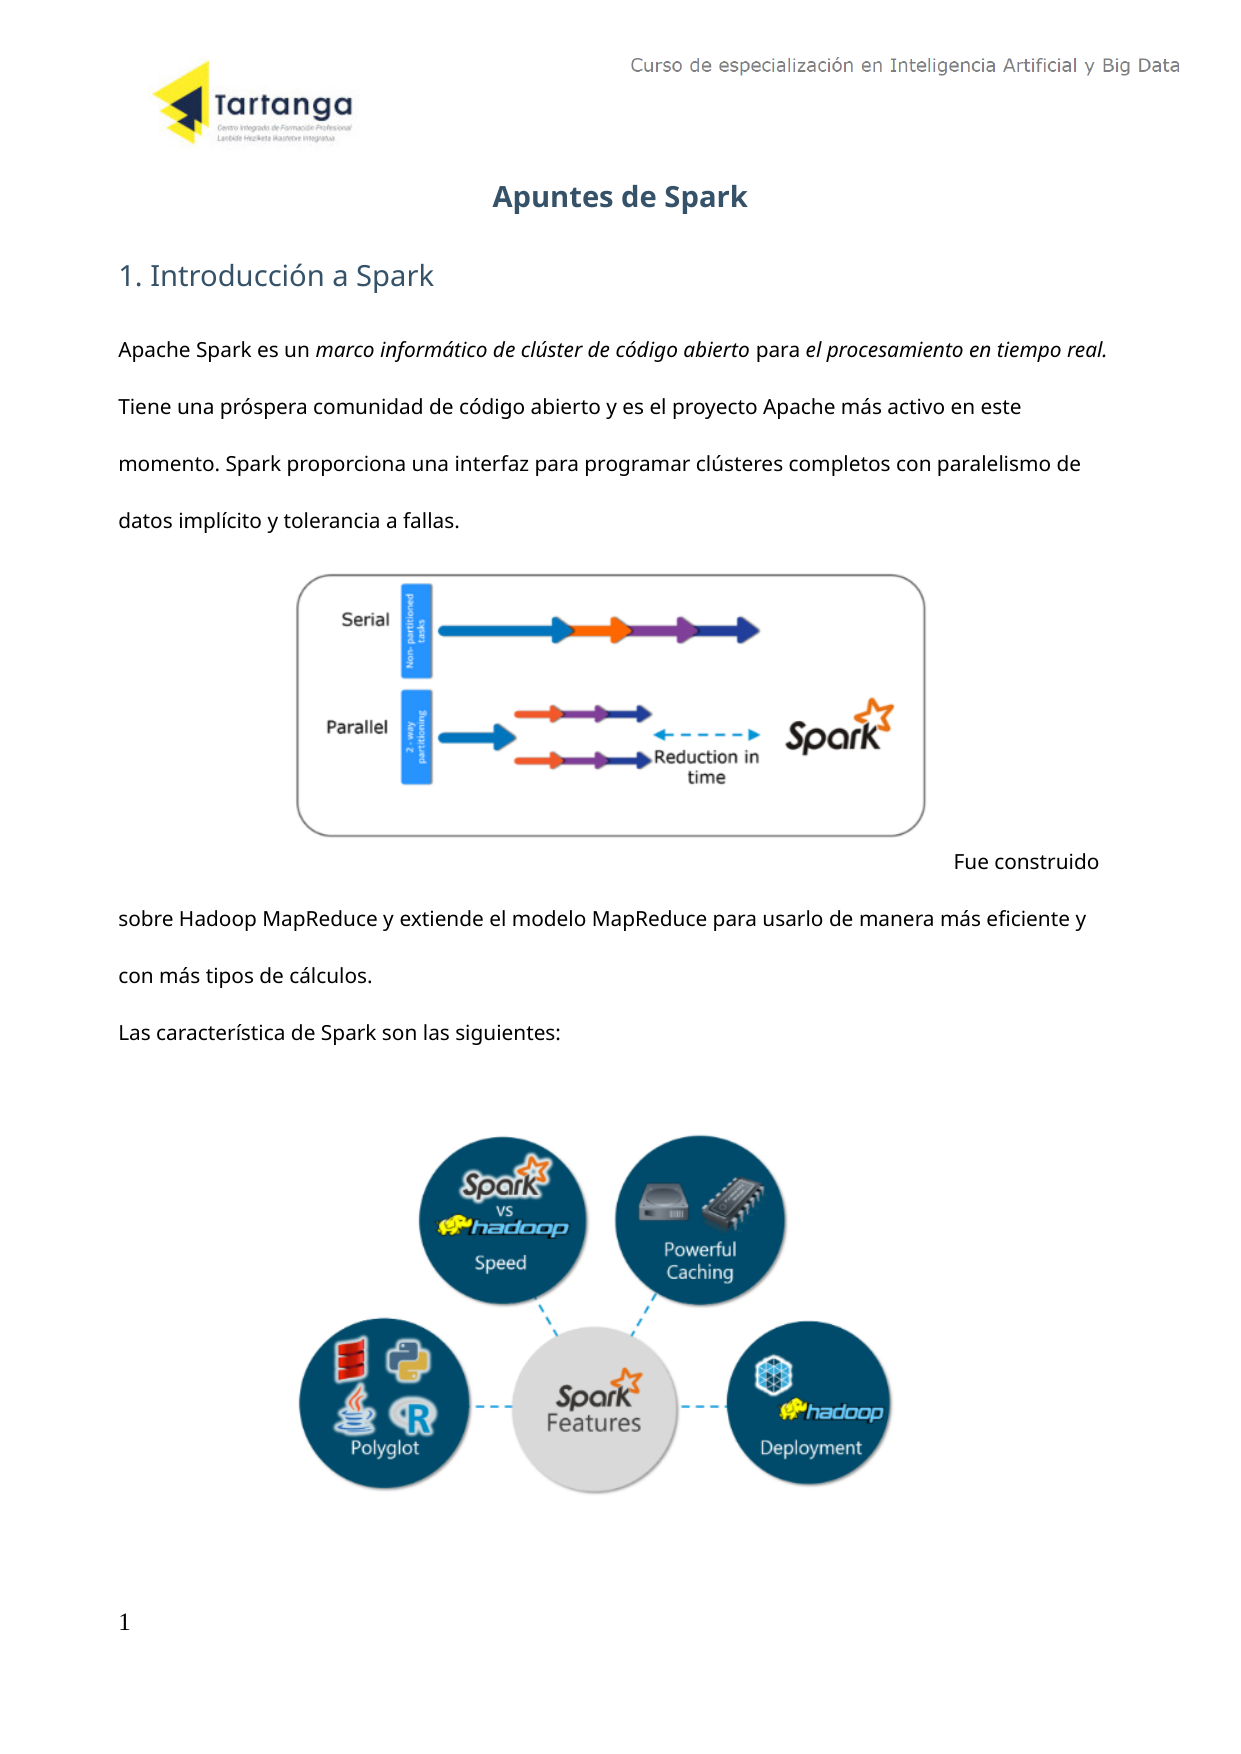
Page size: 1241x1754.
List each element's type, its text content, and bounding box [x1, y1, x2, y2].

picture [229, 1097, 966, 1517]
picture [625, 52, 1182, 81]
text 1. Introducción a Spark [118, 256, 1122, 295]
text Apuntes de Spark [118, 176, 1122, 216]
text Apache Spark es un marco informático de clúster de código abierto para el procesamiento en tiempo real. Tiene una próspera comunidad de código abierto y es el proyecto Apache más activo en este momento. Spark proporciona una interfaz para programar clústeres completos con paralelismo de datos implícito y tolerancia a fallas. [118, 335, 1122, 534]
picture [139, 55, 366, 154]
text Fue construido sobre Hadoop MapReduce y extiende el modelo MapReduce para usarlo de manera más eficiente y con más tipos de cálculos. [118, 847, 1122, 989]
text Las característica de Spark son las siguientes: [118, 1018, 1122, 1046]
picture [259, 558, 954, 853]
